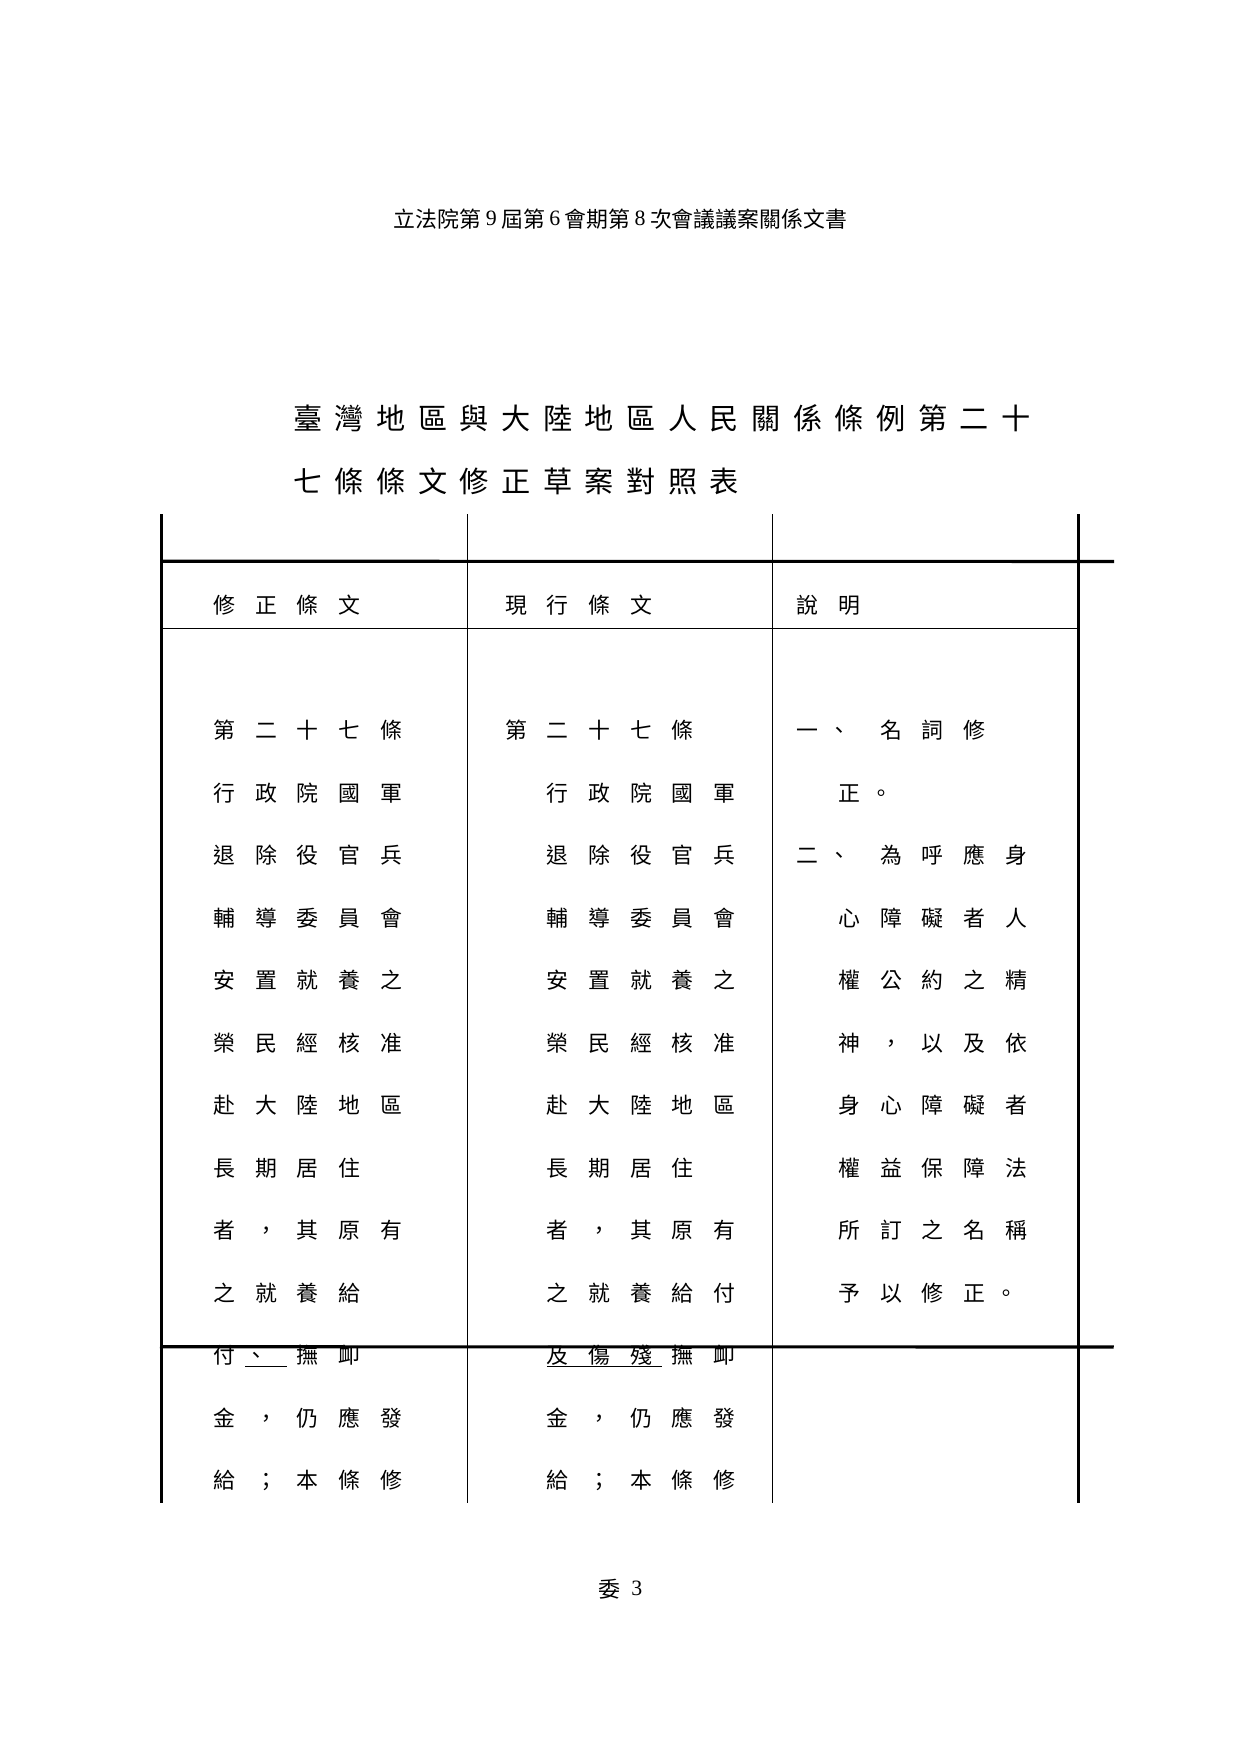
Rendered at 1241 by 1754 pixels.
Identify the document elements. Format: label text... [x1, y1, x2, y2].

table_cell 第二十七條 行政院國軍退除役官兵輔導委員會安置就養之榮民經核准赴大陸地區長期居住者，其原有之就養給付 [468, 629, 772, 1345]
table_cell 及傷殘撫卹金，仍應發給；本條修 [468, 1349, 772, 1503]
table_cell 說明 [773, 563, 1077, 628]
table_cell 第二十七條 行政院國軍退除役官兵輔導委員會安置就養之榮民經核准赴大陸地區長期居住者，其原有之就養給 [163, 629, 467, 1345]
table_cell [773, 1349, 1077, 1503]
table_cell [163, 514, 467, 559]
table_cell [773, 514, 1077, 559]
table_cell 現行條文 [468, 563, 772, 628]
table_header 臺灣地區與大陸地區人民關係條例第二十七條條文修正草案對照表 [162, 313, 1078, 514]
table_cell 修正條文 [163, 563, 467, 628]
table_cell 付、撫卹金，仍應發給；本條修 [163, 1349, 467, 1503]
table_cell [468, 514, 772, 559]
table_cell 一、名詞修正。 二、為呼應身心障礙者人權公約之精神，以及依身心障礙者權益保障法所訂之名稱予以修正。 [773, 629, 1077, 1345]
